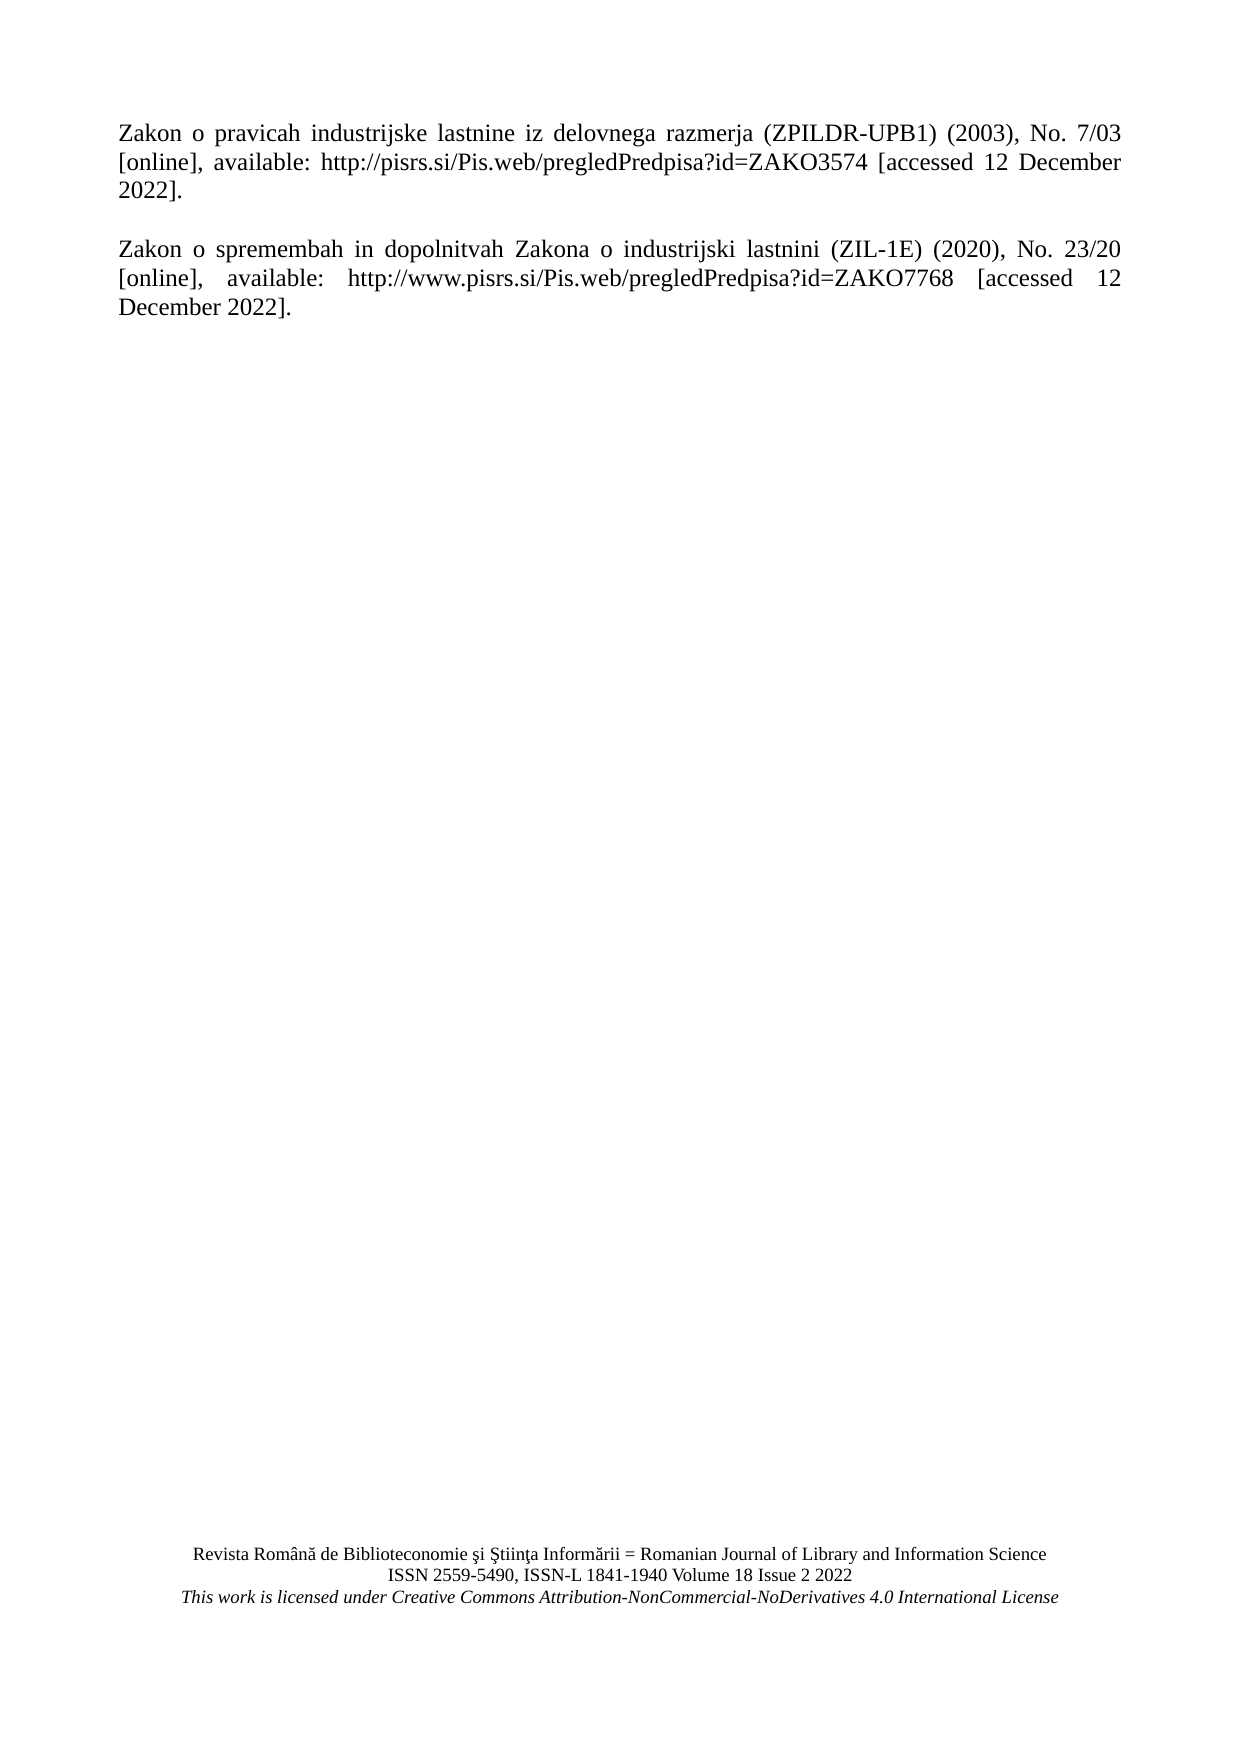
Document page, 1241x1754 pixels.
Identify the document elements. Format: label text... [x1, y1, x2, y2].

text Zakon o spremembah in dopolnitvah Zakona o industrijski lastnini (ZIL-1E) (2020), No. 23/20 [online], available: http://www.pisrs.si/Pis.web/pregledPredpisa?id=ZAKO7768 [accessed 12 December 2022]. [118, 234, 1122, 321]
text Zakon o pravicah industrijske lastnine iz delovnega razmerja (ZPILDR-UPB1) (2003), No. 7/03 [online], available: http://pisrs.si/Pis.web/pregledPredpisa?id=ZAKO3574 [accessed 12 December 2022]. [118, 118, 1122, 204]
